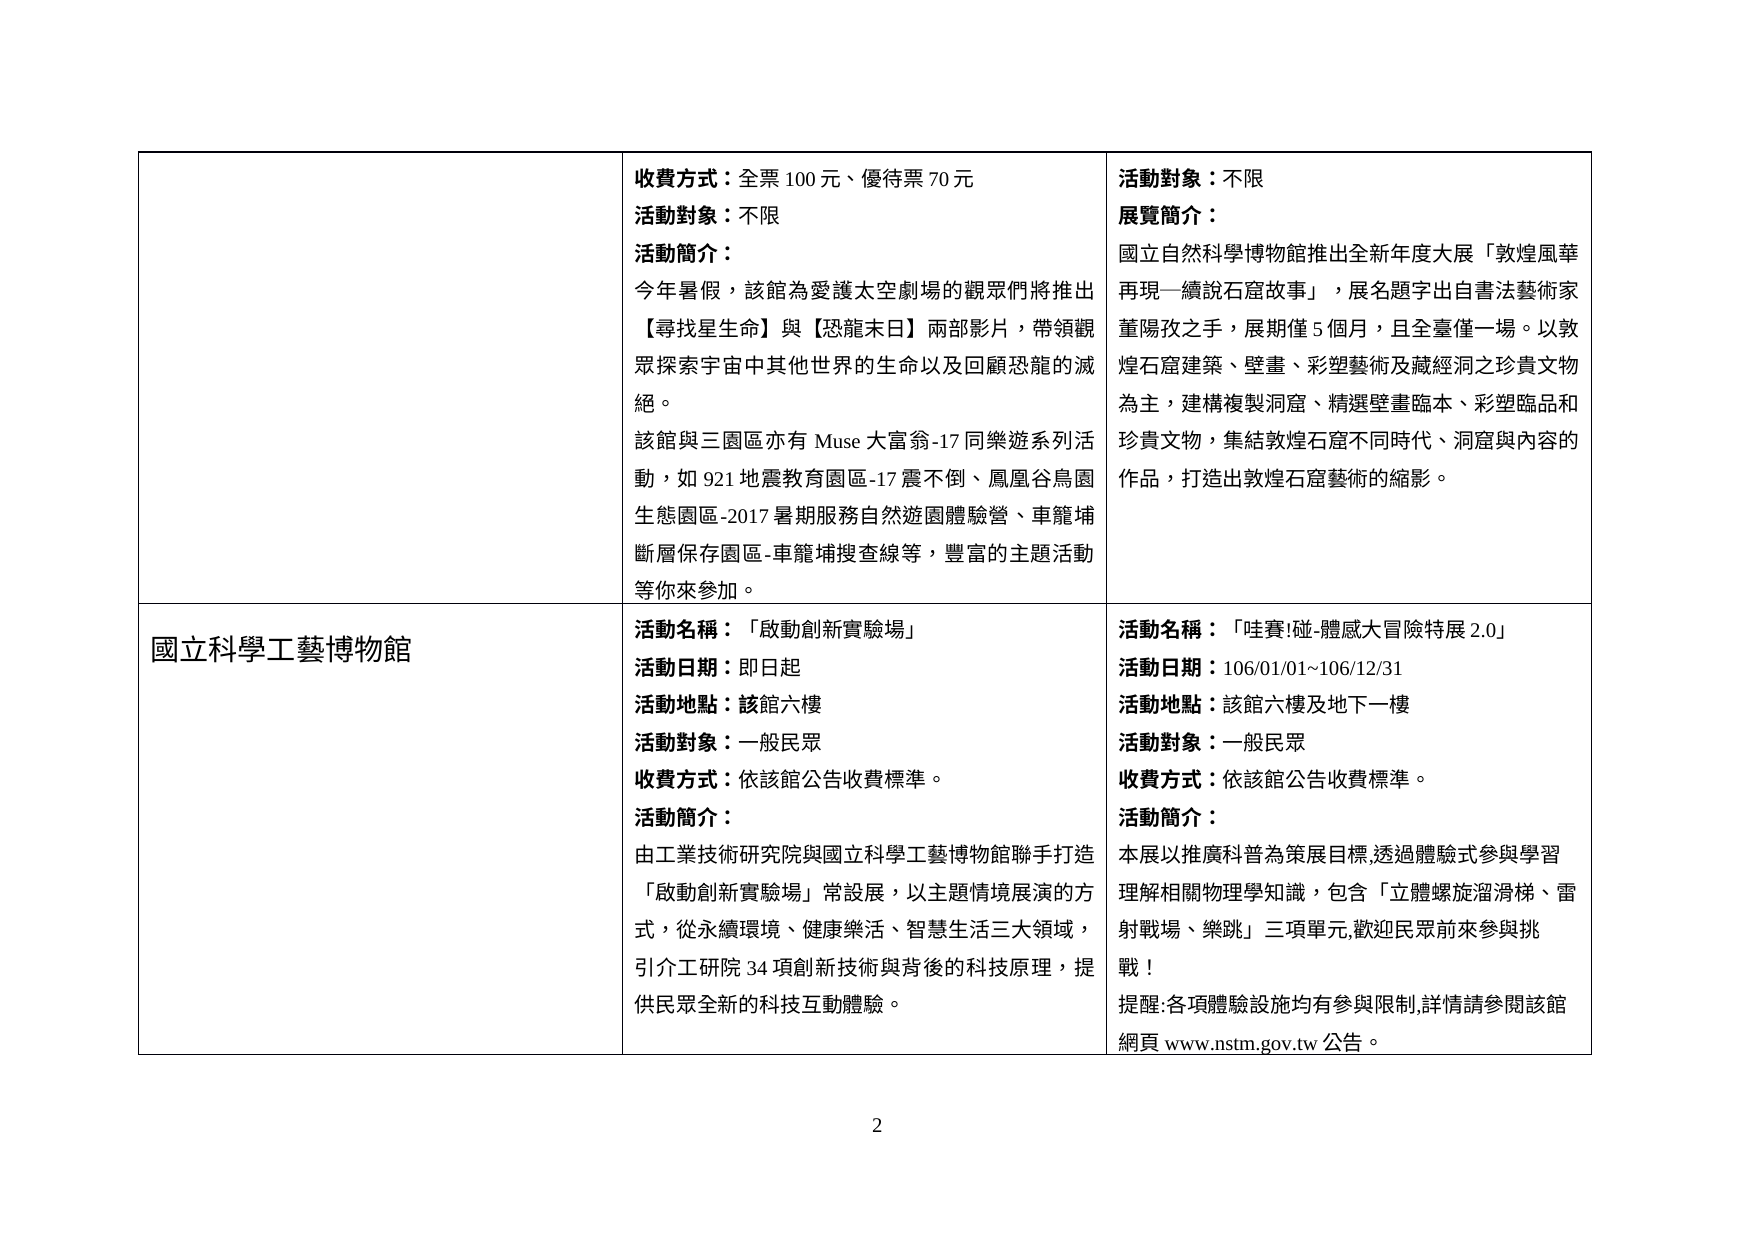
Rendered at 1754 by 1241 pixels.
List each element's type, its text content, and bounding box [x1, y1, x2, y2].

table_cell [139, 153, 622, 602]
table_cell 收費方式：全票100元、優待票70元 活動對象：不限 活動簡介： 今年暑假，該館為愛護太空劇場的觀眾們將推出【尋找星生命】與【恐龍末日】兩部影片，帶領觀眾探索宇宙中其他世界的生命以及回顧恐龍的滅絕。 該館與三園區亦有Muse大富翁-17同樂遊系列活動，如921地震教育園區-17震不倒、鳳凰谷鳥園生態園區-2017暑期服務自然遊園體驗營、車籠埔斷層保存園區-車籠埔搜查線等，豐富的主題活動等你來參加。 [623, 153, 1106, 602]
table_cell 活動對象：不限 展覽簡介： 國立自然科學博物館推出全新年度大展「敦煌風華再現─續說石窟故事」，展名題字出自書法藝術家董陽孜之手，展期僅5個月，且全臺僅一場。以敦煌石窟建築、壁畫、彩塑藝術及藏經洞之珍貴文物為主，建構複製洞窟、精選壁畫臨本、彩塑臨品和珍貴文物，集結敦煌石窟不同時代、洞窟與內容的作品，打造出敦煌石窟藝術的縮影。 [1107, 153, 1591, 602]
table_cell 活動名稱：「啟動創新實驗場」 活動日期：即日起 活動地點：該館六樓 活動對象：一般民眾 收費方式：依該館公告收費標準。 活動簡介： 由工業技術研究院與國立科學工藝博物館聯手打造「啟動創新實驗場」常設展，以主題情境展演的方式，從永續環境、健康樂活、智慧生活三大領域，引介工研院34項創新技術與背後的科技原理，提供民眾全新的科技互動體驗。 [623, 604, 1106, 1053]
table_cell 活動名稱：「哇賽!碰-體感大冒險特展2.0」 活動日期：106/01/01~106/12/31 活動地點：該館六樓及地下一樓 活動對象：一般民眾 收費方式：依該館公告收費標準。 活動簡介： 本展以推廣科普為策展目標,透過體驗式參與學習理解相關物理學知識，包含「立體螺旋溜滑梯、雷射戰場、樂跳」三項單元,歡迎民眾前來參與挑戰！ 提醒:各項體驗設施均有參與限制,詳情請參閱該館網頁www.nstm.gov.tw公告。 [1107, 604, 1591, 1053]
table_cell 國立科學工藝博物館 [139, 604, 622, 1053]
